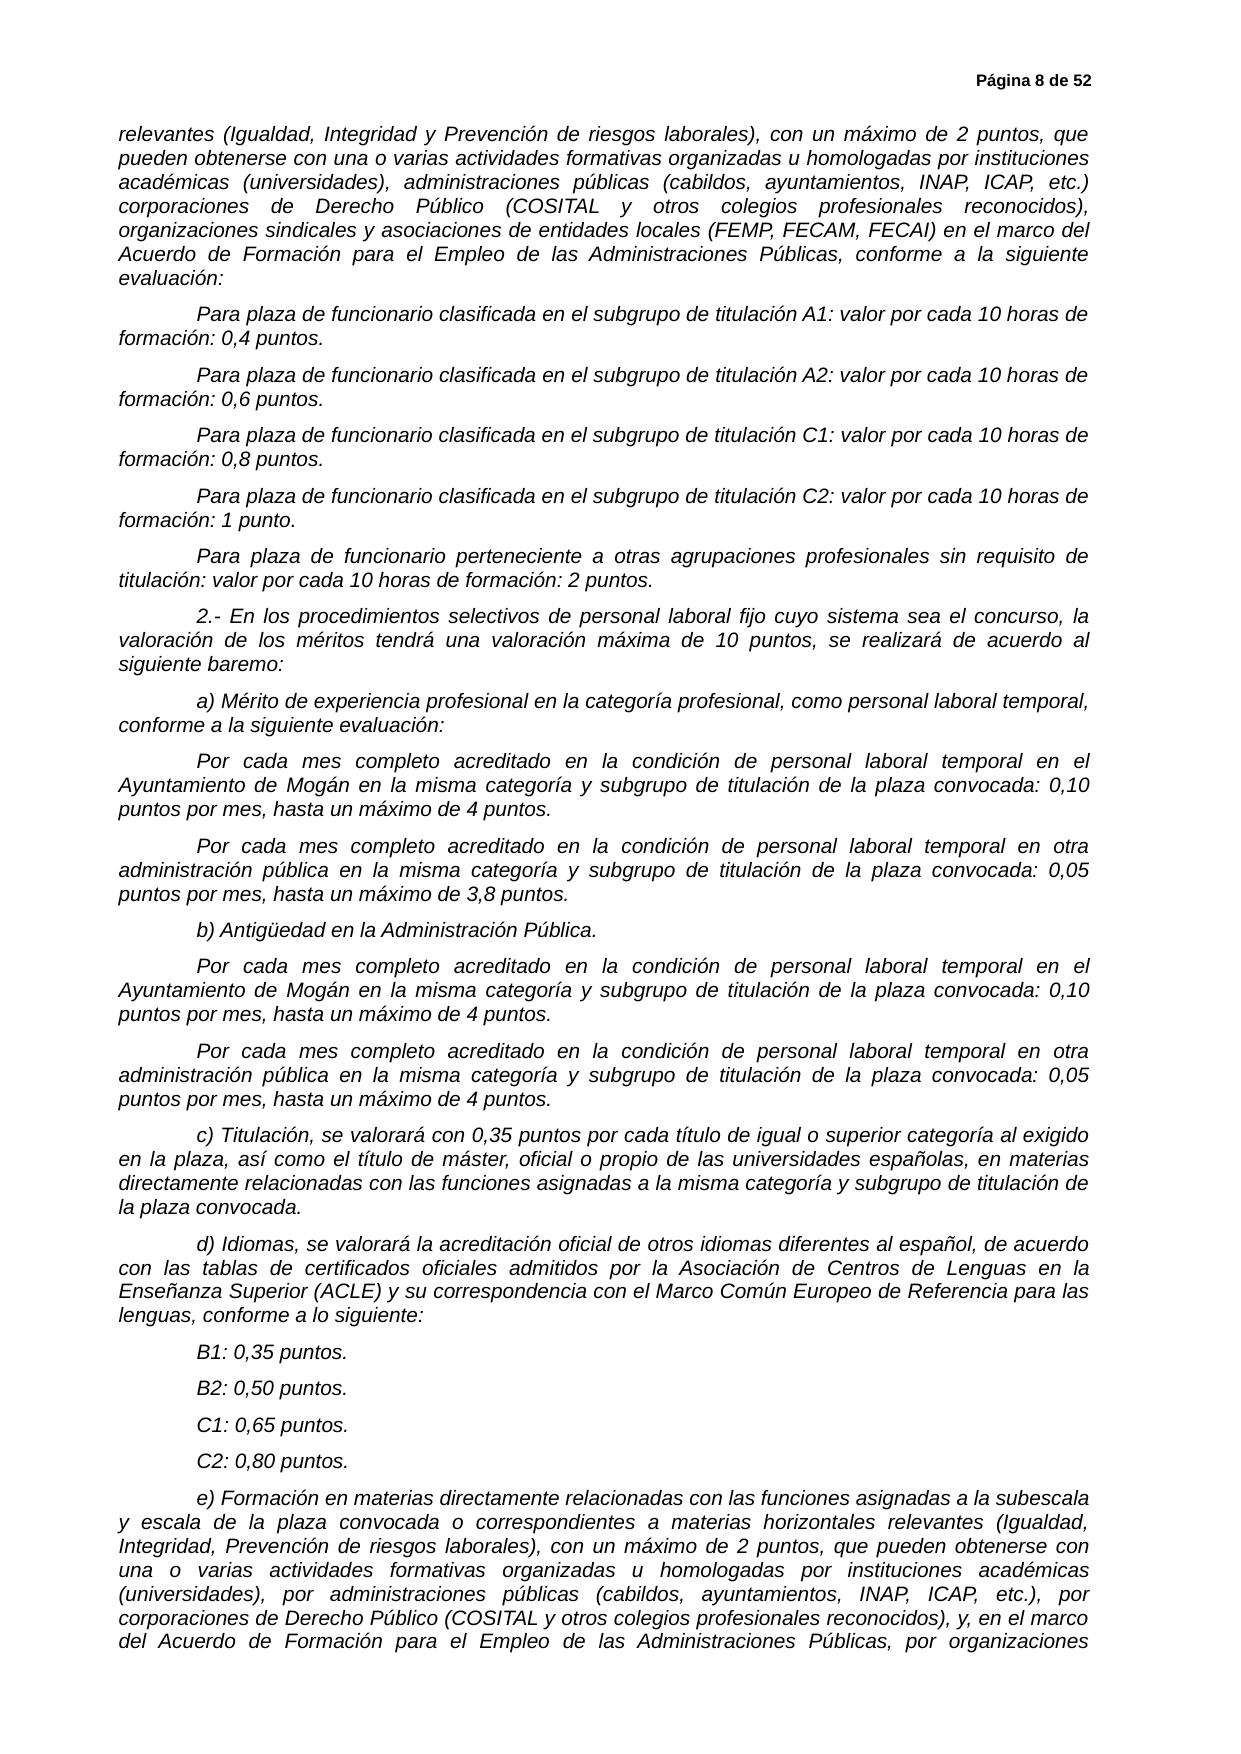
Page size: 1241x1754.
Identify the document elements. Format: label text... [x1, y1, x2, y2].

text C1: 0,65 puntos. [118, 1413, 1092, 1437]
text Por cada mes completo acreditado en la condición de personal laboral temporal en el Ayuntamiento de Mogán en la misma categoría y subgrupo de titulación de la plaza convocada: 0,10 puntos por mes, hasta un máximo de 4 puntos. [118, 749, 1092, 821]
text Para plaza de funcionario clasificada en el subgrupo de titulación A1: valor por cada 10 horas de formación: 0,4 puntos. [118, 302, 1092, 350]
text e) Formación en materias directamente relacionadas con las funciones asignadas a la subescala y escala de la plaza convocada o correspondientes a materias horizontales relevantes (Igualdad, Integridad, Prevención de riesgos laborales), con un máximo de 2 puntos, que pueden obtenerse con una o varias actividades formativas organizadas u homologadas por instituciones académicas (universidades), por administraciones públicas (cabildos, ayuntamientos, INAP, ICAP, etc.), por corporaciones de Derecho Público (COSITAL y otros colegios profesionales reconocidos), y, en el marco del Acuerdo de Formación para el Empleo de las Administraciones Públicas, por organizaciones [118, 1486, 1092, 1653]
text Para plaza de funcionario clasificada en el subgrupo de titulación C1: valor por cada 10 horas de formación: 0,8 puntos. [118, 423, 1092, 471]
text Para plaza de funcionario perteneciente a otras agrupaciones profesionales sin requisito de titulación: valor por cada 10 horas de formación: 2 puntos. [118, 544, 1092, 592]
text b) Antigüedad en la Administración Pública. [118, 918, 1092, 942]
text Por cada mes completo acreditado en la condición de personal laboral temporal en otra administración pública en la misma categoría y subgrupo de titulación de la plaza convocada: 0,05 puntos por mes, hasta un máximo de 4 puntos. [118, 1039, 1092, 1111]
text Por cada mes completo acreditado en la condición de personal laboral temporal en otra administración pública en la misma categoría y subgrupo de titulación de la plaza convocada: 0,05 puntos por mes, hasta un máximo de 3,8 puntos. [118, 833, 1092, 905]
text B2: 0,50 puntos. [118, 1376, 1092, 1400]
text c) Titulación, se valorará con 0,35 puntos por cada título de igual o superior categoría al exigido en la plaza, así como el título de máster, oficial o propio de las universidades españolas, en materias directamente relacionadas con las funciones asignadas a la misma categoría y subgrupo de titulación de la plaza convocada. [118, 1123, 1092, 1219]
text B1: 0,35 puntos. [118, 1340, 1092, 1364]
text Por cada mes completo acreditado en la condición de personal laboral temporal en el Ayuntamiento de Mogán en la misma categoría y subgrupo de titulación de la plaza convocada: 0,10 puntos por mes, hasta un máximo de 4 puntos. [118, 954, 1092, 1026]
text Para plaza de funcionario clasificada en el subgrupo de titulación A2: valor por cada 10 horas de formación: 0,6 puntos. [118, 363, 1092, 411]
text d) Idiomas, se valorará la acreditación oficial de otros idiomas diferentes al español, de acuerdo con las tablas de certificados oficiales admitidos por la Asociación de Centros de Lenguas en la Enseñanza Superior (ACLE) y su correspondencia con el Marco Común Europeo de Referencia para las lenguas, conforme a lo siguiente: [118, 1231, 1092, 1327]
text a) Mérito de experiencia profesional en la categoría profesional, como personal laboral temporal, conforme a la siguiente evaluación: [118, 689, 1092, 737]
text C2: 0,80 puntos. [118, 1449, 1092, 1473]
text Para plaza de funcionario clasificada en el subgrupo de titulación C2: valor por cada 10 horas de formación: 1 punto. [118, 483, 1092, 531]
text 2.- En los procedimientos selectivos de personal laboral fijo cuyo sistema sea el concurso, la valoración de los méritos tendrá una valoración máxima de 10 puntos, se realizará de acuerdo al siguiente baremo: [118, 604, 1092, 676]
text relevantes (Igualdad, Integridad y Prevención de riesgos laborales), con un máximo de 2 puntos, que pueden obtenerse con una o varias actividades formativas organizadas u homologadas por instituciones académicas (universidades), administraciones públicas (cabildos, ayuntamientos, INAP, ICAP, etc.) corporaciones de Derecho Público (COSITAL y otros colegios profesionales reconocidos), organizaciones sindicales y asociaciones de entidades locales (FEMP, FECAM, FECAI) en el marco del Acuerdo de Formación para el Empleo de las Administraciones Públicas, conforme a la siguiente evaluación: [118, 122, 1092, 290]
